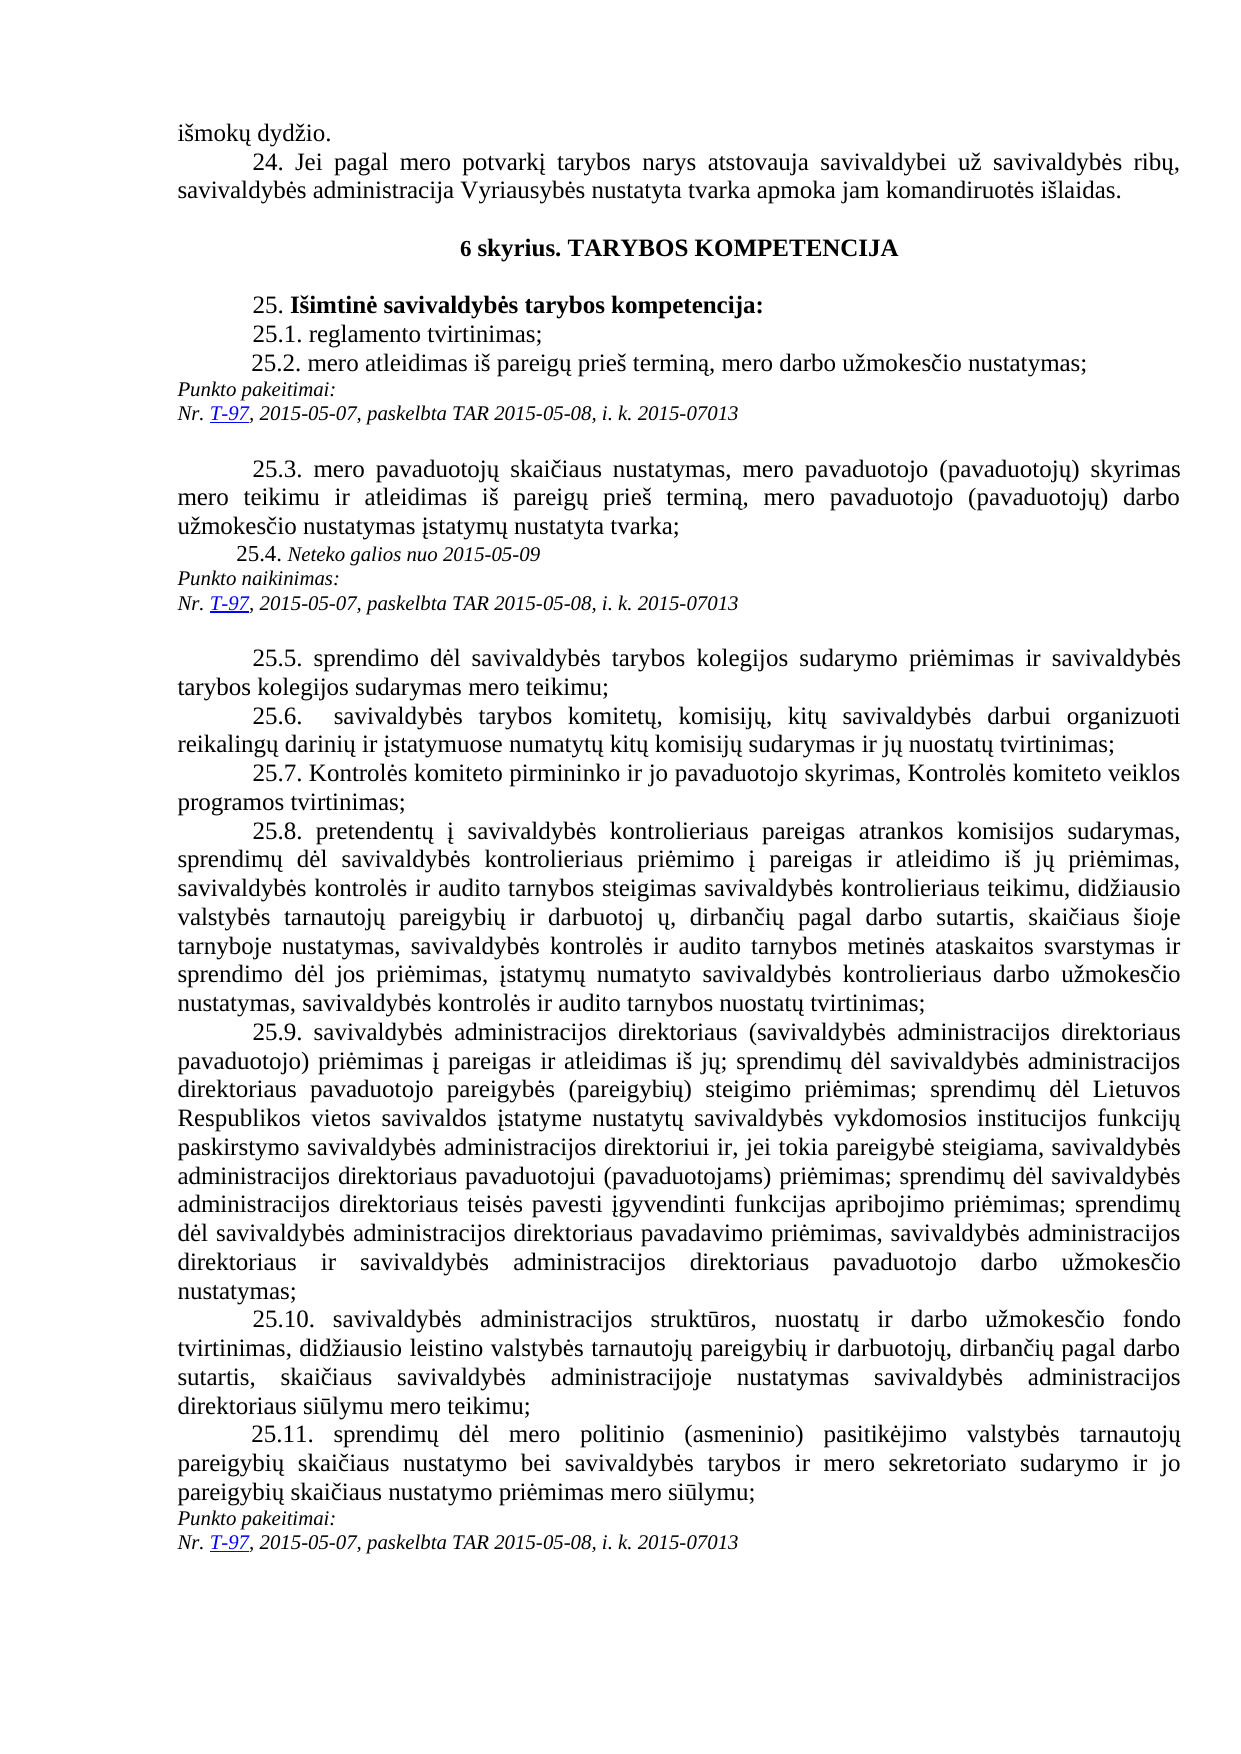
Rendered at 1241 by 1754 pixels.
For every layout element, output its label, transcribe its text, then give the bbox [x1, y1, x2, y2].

text 25.4. Neteko galios nuo 2015-05-09 [177, 540, 1181, 566]
text Punkto pakeitimai: [177, 377, 1181, 401]
text Punkto naikinimas: [177, 566, 1181, 590]
text 25.10. savivaldybės administracijos struktūros, nuostatų ir darbo užmokesčio fondo tvirtinimas, didžiausio leistino valstybės tarnautojų pareigybių ir darbuotojų, dirbančių pagal darbo sutartis, skaičiaus savivaldybės administracijoje nustatymas savivaldybės administracijos direktoriaus siūlymu mero teikimu; [177, 1304, 1181, 1419]
text išmokų dydžio. [177, 118, 1181, 147]
text 6 skyrius. TARYBOS KOMPETENCIJA [177, 233, 1181, 262]
text 25. Išimtinė savivaldybės tarybos kompetencija: [177, 291, 1181, 319]
text 25.3. mero pavaduotojų skaičiaus nustatymas, mero pavaduotojo (pavaduotojų) skyrimas mero teikimu ir atleidimas iš pareigų prieš terminą, mero pavaduotojo (pavaduotojų) darbo užmokesčio nustatymas įstatymų nustatyta tvarka; [177, 454, 1181, 540]
text Nr. T-97, 2015-05-07, paskelbta TAR 2015-05-08, i. k. 2015-07013 [177, 1530, 1181, 1554]
text Nr. T-97, 2015-05-07, paskelbta TAR 2015-05-08, i. k. 2015-07013 [177, 590, 1181, 614]
text 25.7. Kontrolės komiteto pirmininko ir jo pavaduotojo skyrimas, Kontrolės komiteto veiklos programos tvirtinimas; [177, 758, 1181, 816]
text 25.1. reglamento tvirtinimas; [177, 319, 1181, 348]
text 25.8. pretendentų į savivaldybės kontrolieriaus pareigas atrankos komisijos sudarymas, sprendimų dėl savivaldybės kontrolieriaus priėmimo į pareigas ir atleidimo iš jų priėmimas, savivaldybės kontrolės ir audito tarnybos steigimas savivaldybės kontrolieriaus teikimu, didžiausio valstybės tarnautojų pareigybių ir darbuotoj ų, dirbančių pagal darbo sutartis, skaičiaus šioje tarnyboje nustatymas, savivaldybės kontrolės ir audito tarnybos metinės ataskaitos svarstymas ir sprendimo dėl jos priėmimas, įstatymų numatyto savivaldybės kontrolieriaus darbo užmokesčio nustatymas, savivaldybės kontrolės ir audito tarnybos nuostatų tvirtinimas; [177, 816, 1181, 1017]
text Punkto pakeitimai: [177, 1506, 1181, 1530]
text 25.2. mero atleidimas iš pareigų prieš terminą, mero darbo užmokesčio nustatymas; [177, 348, 1181, 377]
text 25.11. sprendimų dėl mero politinio (asmeninio) pasitikėjimo valstybės tarnautojų pareigybių skaičiaus nustatymo bei savivaldybės tarybos ir mero sekretoriato sudarymo ir jo pareigybių skaičiaus nustatymo priėmimas mero siūlymu; [177, 1419, 1181, 1506]
text 25.6. savivaldybės tarybos komitetų, komisijų, kitų savivaldybės darbui organizuoti reikalingų darinių ir įstatymuose numatytų kitų komisijų sudarymas ir jų nuostatų tvirtinimas; [177, 701, 1181, 758]
text 24. Jei pagal mero potvarkį tarybos narys atstovauja savivaldybei už savivaldybės ribų, savivaldybės administracija Vyriausybės nustatyta tvarka apmoka jam komandiruotės išlaidas. [177, 147, 1181, 204]
text Nr. T-97, 2015-05-07, paskelbta TAR 2015-05-08, i. k. 2015-07013 [177, 401, 1181, 425]
text 25.5. sprendimo dėl savivaldybės tarybos kolegijos sudarymo priėmimas ir savivaldybės tarybos kolegijos sudarymas mero teikimu; [177, 643, 1181, 701]
text 25.9. savivaldybės administracijos direktoriaus (savivaldybės administracijos direktoriaus pavaduotojo) priėmimas į pareigas ir atleidimas iš jų; sprendimų dėl savivaldybės administracijos direktoriaus pavaduotojo pareigybės (pareigybių) steigimo priėmimas; sprendimų dėl Lietuvos Respublikos vietos savivaldos įstatyme nustatytų savivaldybės vykdomosios institucijos funkcijų paskirstymo savivaldybės administracijos direktoriui ir, jei tokia pareigybė steigiama, savivaldybės administracijos direktoriaus pavaduotojui (pavaduotojams) priėmimas; sprendimų dėl savivaldybės administracijos direktoriaus teisės pavesti įgyvendinti funkcijas apribojimo priėmimas; sprendimų dėl savivaldybės administracijos direktoriaus pavadavimo priėmimas, savivaldybės administracijos direktoriaus ir savivaldybės administracijos direktoriaus pavaduotojo darbo užmokesčio nustatymas; [177, 1017, 1181, 1304]
